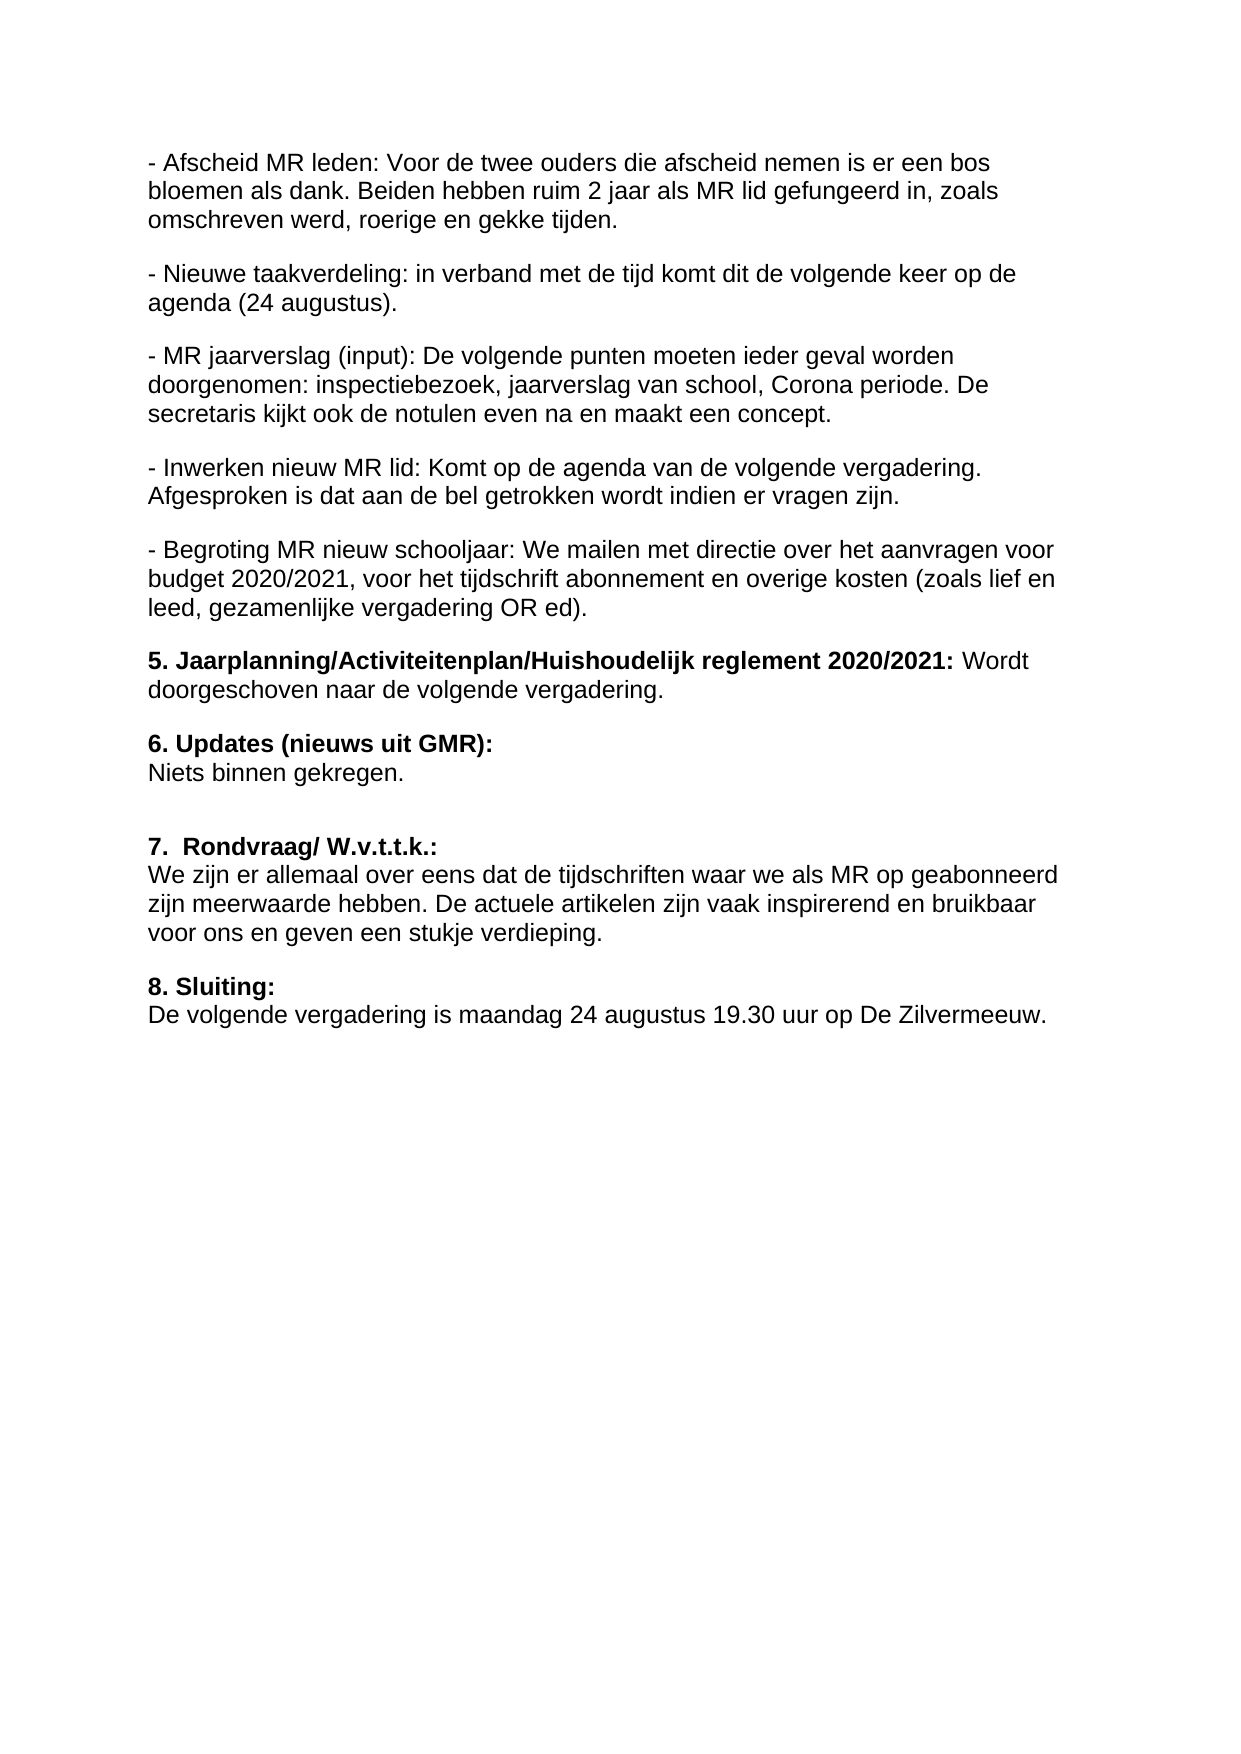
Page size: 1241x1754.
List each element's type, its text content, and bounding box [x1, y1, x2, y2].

text 7. Rondvraag/ W.v.t.t.k.: [148, 832, 1093, 861]
text 5. Jaarplanning/Activiteitenplan/Huishoudelijk reglement 2020/2021: Wordt doorgeschoven naar de volgende vergadering. [148, 646, 1093, 704]
text - Nieuwe taakverdeling: in verband met de tijd komt dit de volgende keer op de agenda (24 augustus). [148, 259, 1093, 316]
text - Afscheid MR leden: Voor de twee ouders die afscheid nemen is er een bos bloemen als dank. Beiden hebben ruim 2 jaar als MR lid gefungeerd in, zoals omschreven werd, roerige en gekke tijden. [148, 148, 1093, 234]
text Niets binnen gekregen. [148, 758, 1093, 786]
text - Inwerken nieuw MR lid: Komt op de agenda van de volgende vergadering. Afgesproken is dat aan de bel getrokken wordt indien er vragen zijn. [148, 453, 1093, 510]
text 8. Sluiting: [148, 972, 1093, 1001]
text De volgende vergadering is maandag 24 augustus 19.30 uur op De Zilvermeeuw. [148, 1001, 1093, 1029]
text 6. Updates (nieuws uit GMR): [148, 729, 1093, 758]
text - MR jaarverslag (input): De volgende punten moeten ieder geval worden doorgenomen: inspectiebezoek, jaarverslag van school, Corona periode. De secretaris kijkt ook de notulen even na en maakt een concept. [148, 341, 1093, 428]
text We zijn er allemaal over eens dat de tijdschriften waar we als MR op geabonneerd zijn meerwaarde hebben. De actuele artikelen zijn vaak inspirerend en bruikbaar voor ons en geven een stukje verdieping. [148, 861, 1093, 947]
text - Begroting MR nieuw schooljaar: We mailen met directie over het aanvragen voor budget 2020/2021, voor het tijdschrift abonnement en overige kosten (zoals lief en leed, gezamenlijke vergadering OR ed). [148, 535, 1093, 621]
